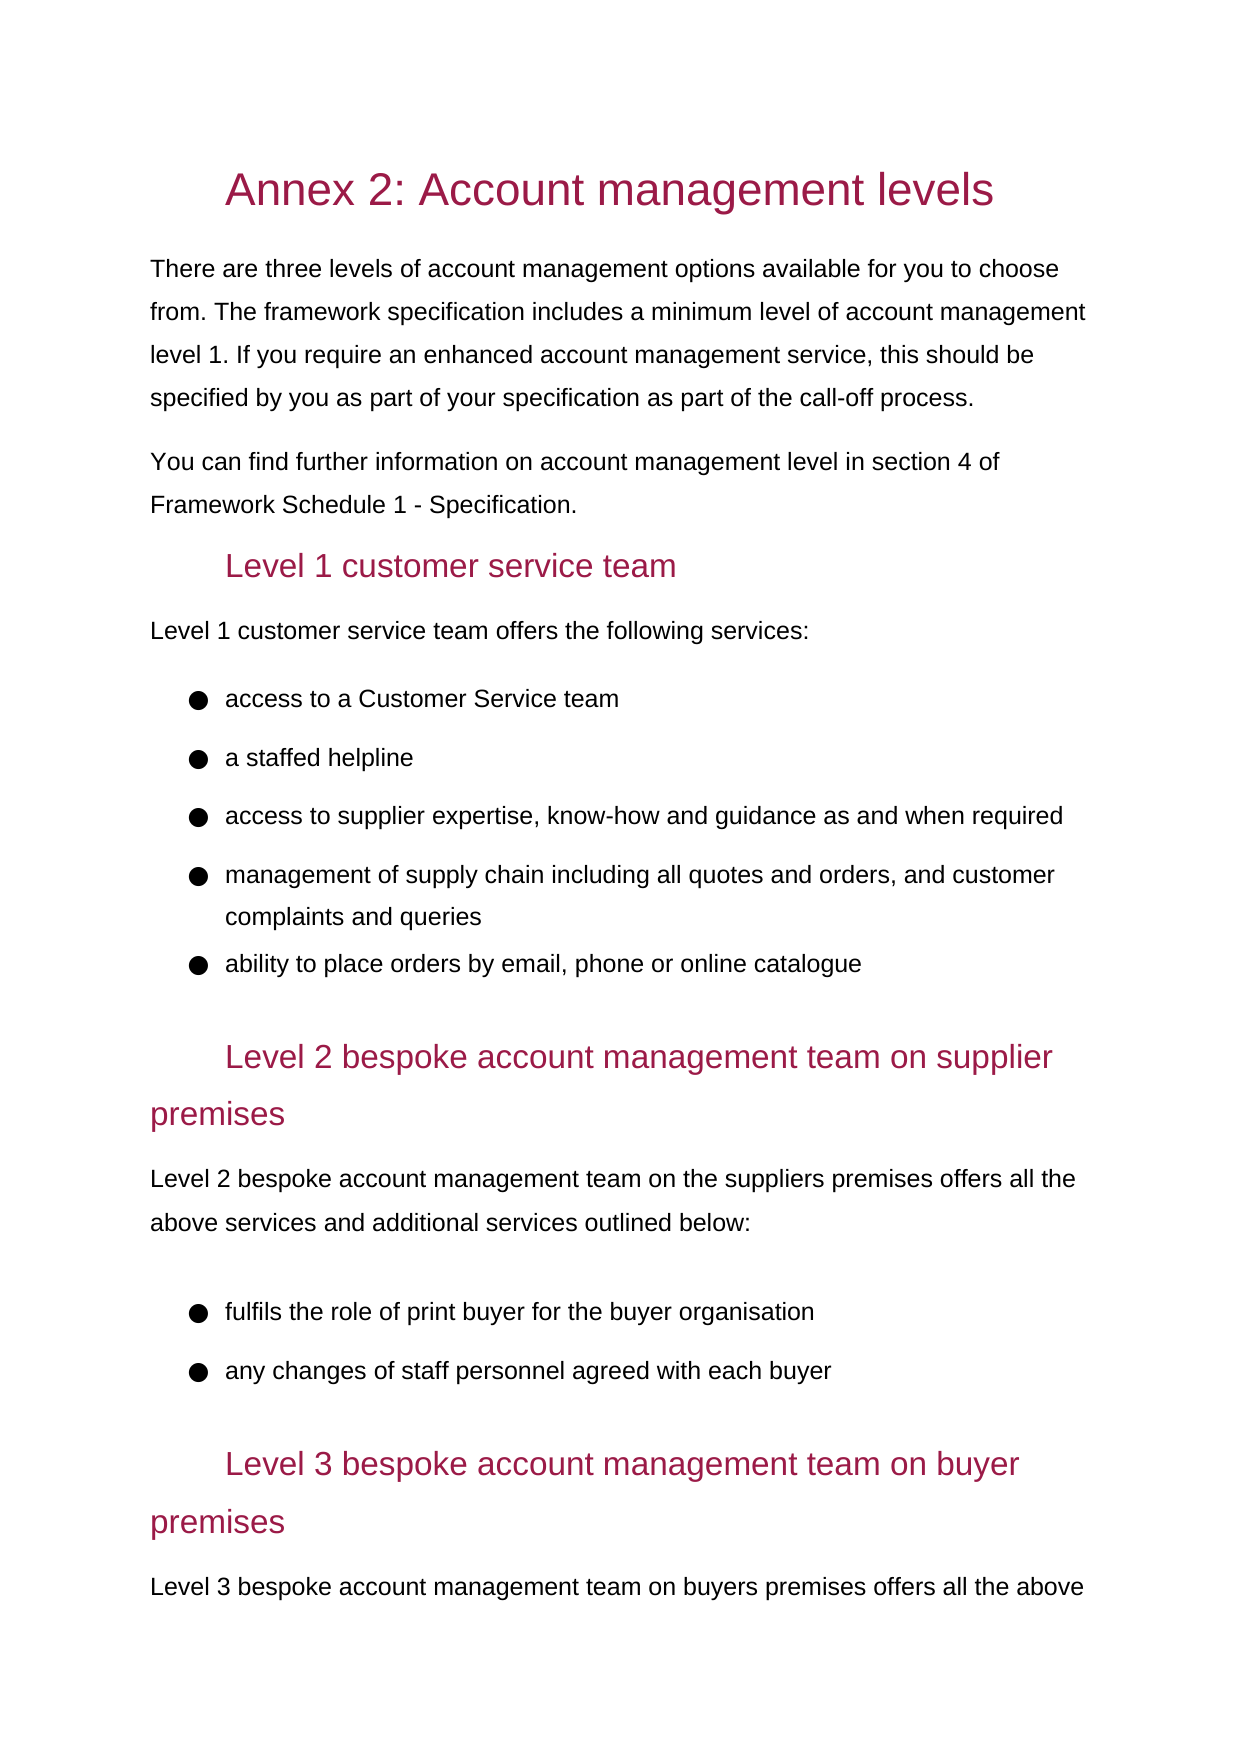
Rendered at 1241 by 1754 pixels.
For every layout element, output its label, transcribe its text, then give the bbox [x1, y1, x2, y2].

text There are three levels of account management options available for you to choose from. The framework specification includes a minimum level of account management level 1. If you require an enhanced account management service, this should be specified by you as part of your specification as part of the call-off process. [150, 254, 1090, 412]
text Level 3 bespoke account management team on buyers premises offers all the above [150, 1572, 1090, 1601]
list access to supplier expertise, know-how and guidance as and when required [187, 788, 1090, 839]
subtitle Level 2 bespoke account management team on supplier premises [150, 1037, 1090, 1133]
list ability to place orders by email, phone or online catalogue [187, 935, 1090, 986]
list management of supply chain including all quotes and orders, and customer complaints and queries [187, 847, 1090, 931]
text Level 1 customer service team offers the following services: [150, 616, 1090, 645]
subtitle Annex 2: Account management levels [150, 162, 1090, 215]
text You can find further information on account management level in section 4 of Framework Schedule 1 - Specification. [150, 447, 1090, 519]
list fulfils the role of print buyer for the buyer organisation [187, 1284, 1090, 1335]
subtitle Level 3 bespoke account management team on buyer premises [150, 1444, 1090, 1540]
list a staffed helpline [187, 729, 1090, 780]
list any changes of staff personnel agreed with each buyer [187, 1343, 1090, 1394]
list access to a Customer Service team [187, 670, 1090, 721]
subtitle Level 1 customer service team [150, 546, 1090, 584]
text Level 2 bespoke account management team on the suppliers premises offers all the above services and additional services outlined below: [150, 1164, 1090, 1236]
